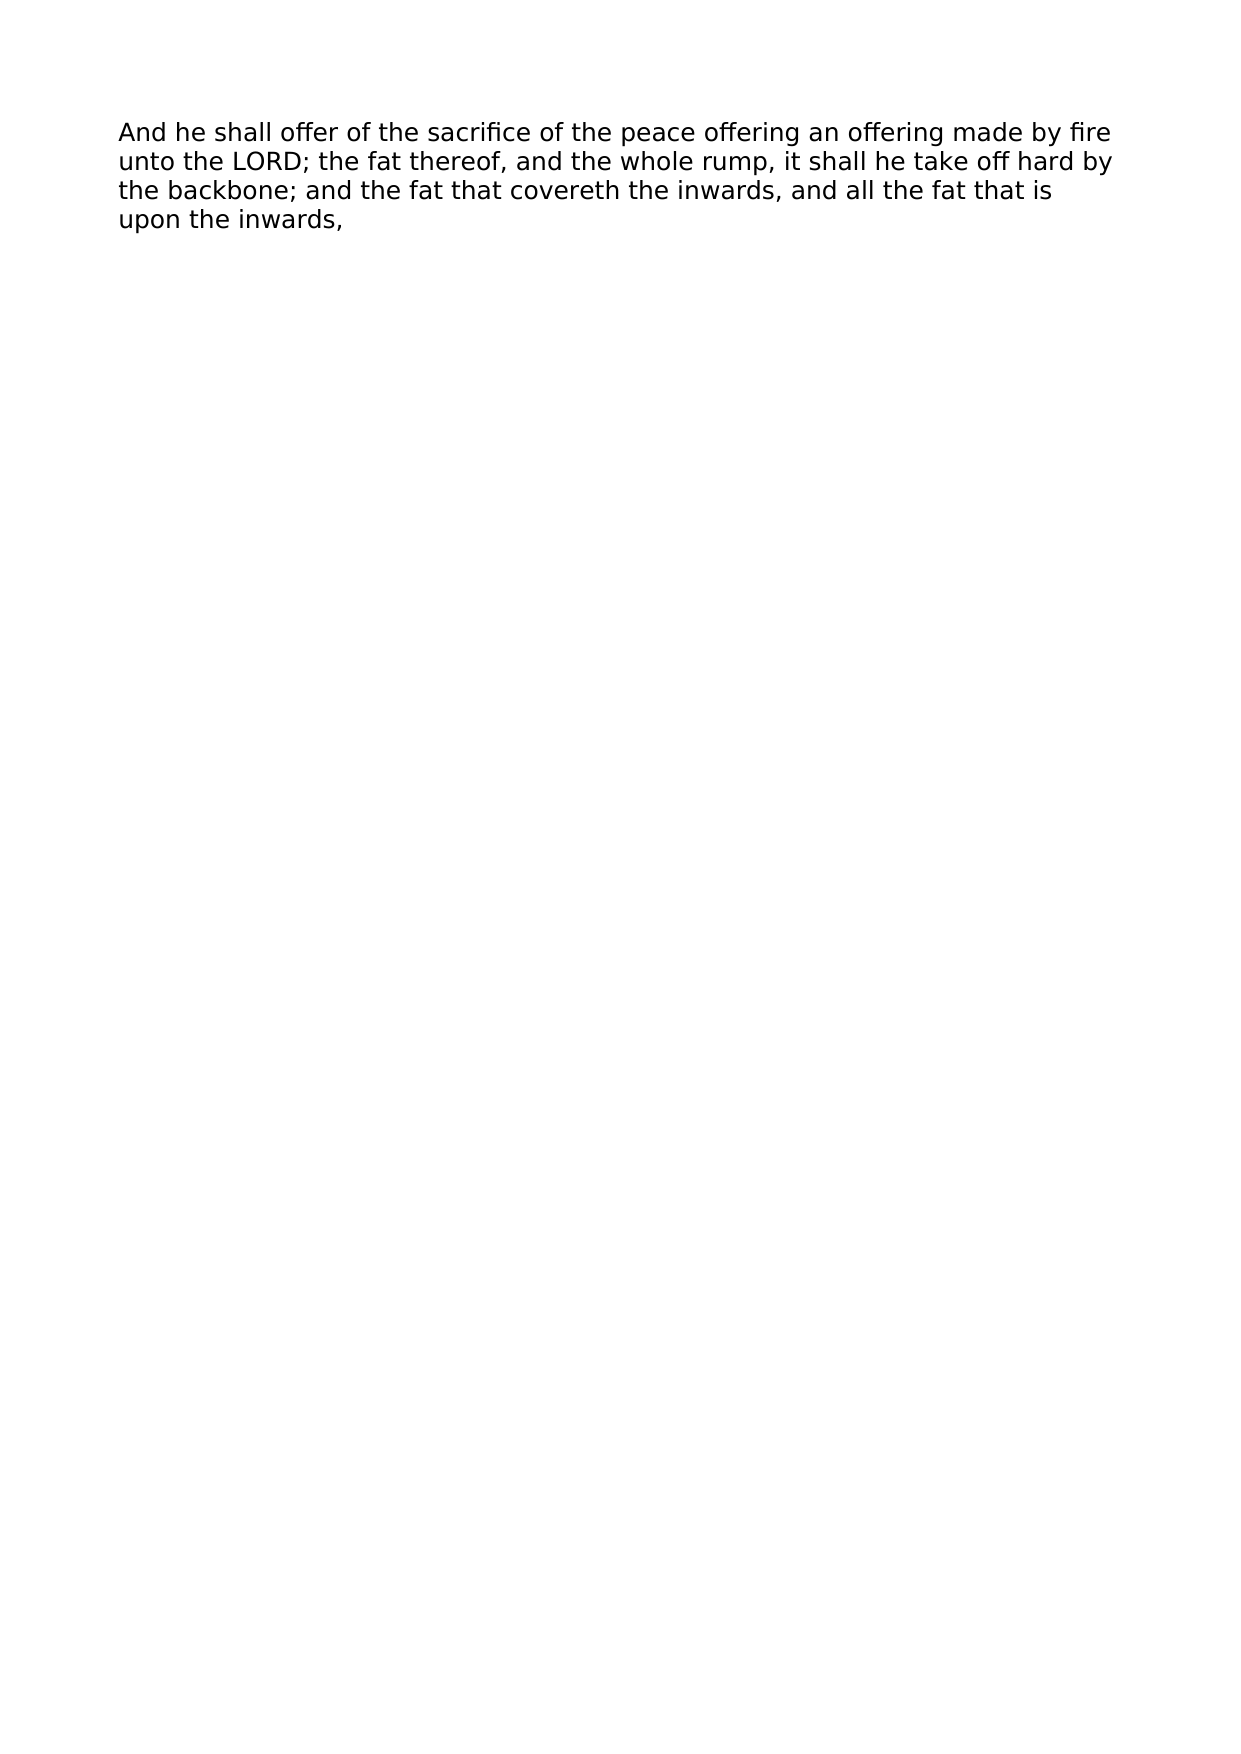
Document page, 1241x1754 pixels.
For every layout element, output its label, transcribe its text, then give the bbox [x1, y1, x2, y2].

text And he shall offer of the sacrifice of the peace offering an offering made by fire unto the LORD; the fat thereof, and the whole rump, it shall he take off hard by the backbone; and the fat that covereth the inwards, and all the fat that is upon the inwards, [118, 118, 1122, 235]
